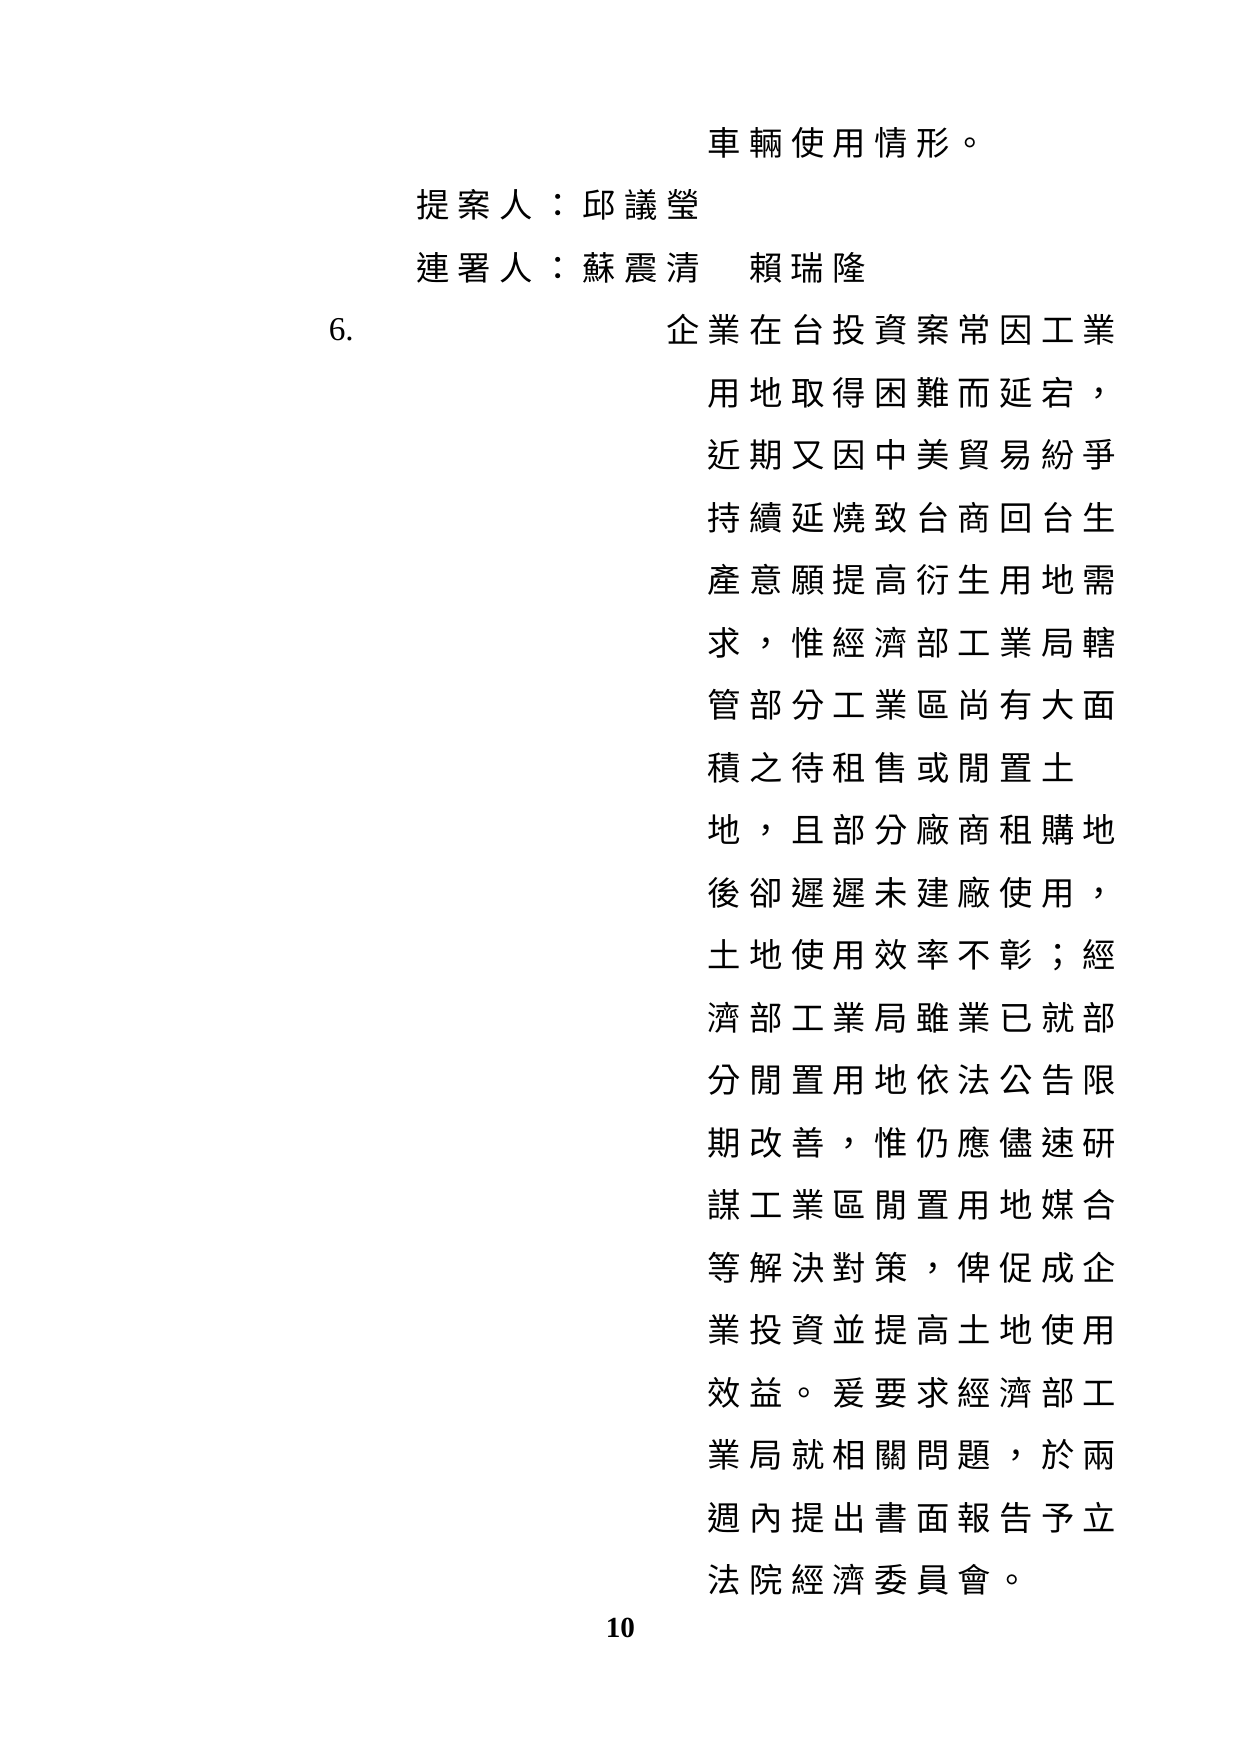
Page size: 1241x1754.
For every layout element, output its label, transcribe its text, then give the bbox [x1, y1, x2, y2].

list 車輛使用情形。 [306, 99, 1120, 162]
text 連署人：蘇震清 賴瑞隆 [397, 224, 1016, 287]
text 提案人：邱議瑩 [397, 162, 1016, 224]
list 企業在台投資案常因工業用地取得困難而延宕，近期又因中美貿易紛爭持續延燒致台商回台生產意願提高衍生用地需求，惟經濟部工業局轄管部分工業區尚有大面積之待租售或閒置土地，且部分廠商租購地後卻遲遲未建廠使用，土地使用效率不彰；經濟部工業局雖業已就部分閒置用地依法公告限期改善，惟仍應儘速研謀工業區閒置用地媒合等解決對策，俾促成企業投資並提高土地使用效益。爰要求經濟部工業局就相關問題，於兩週內提出書面報告予立法院經濟委員會。 [306, 287, 1120, 1599]
